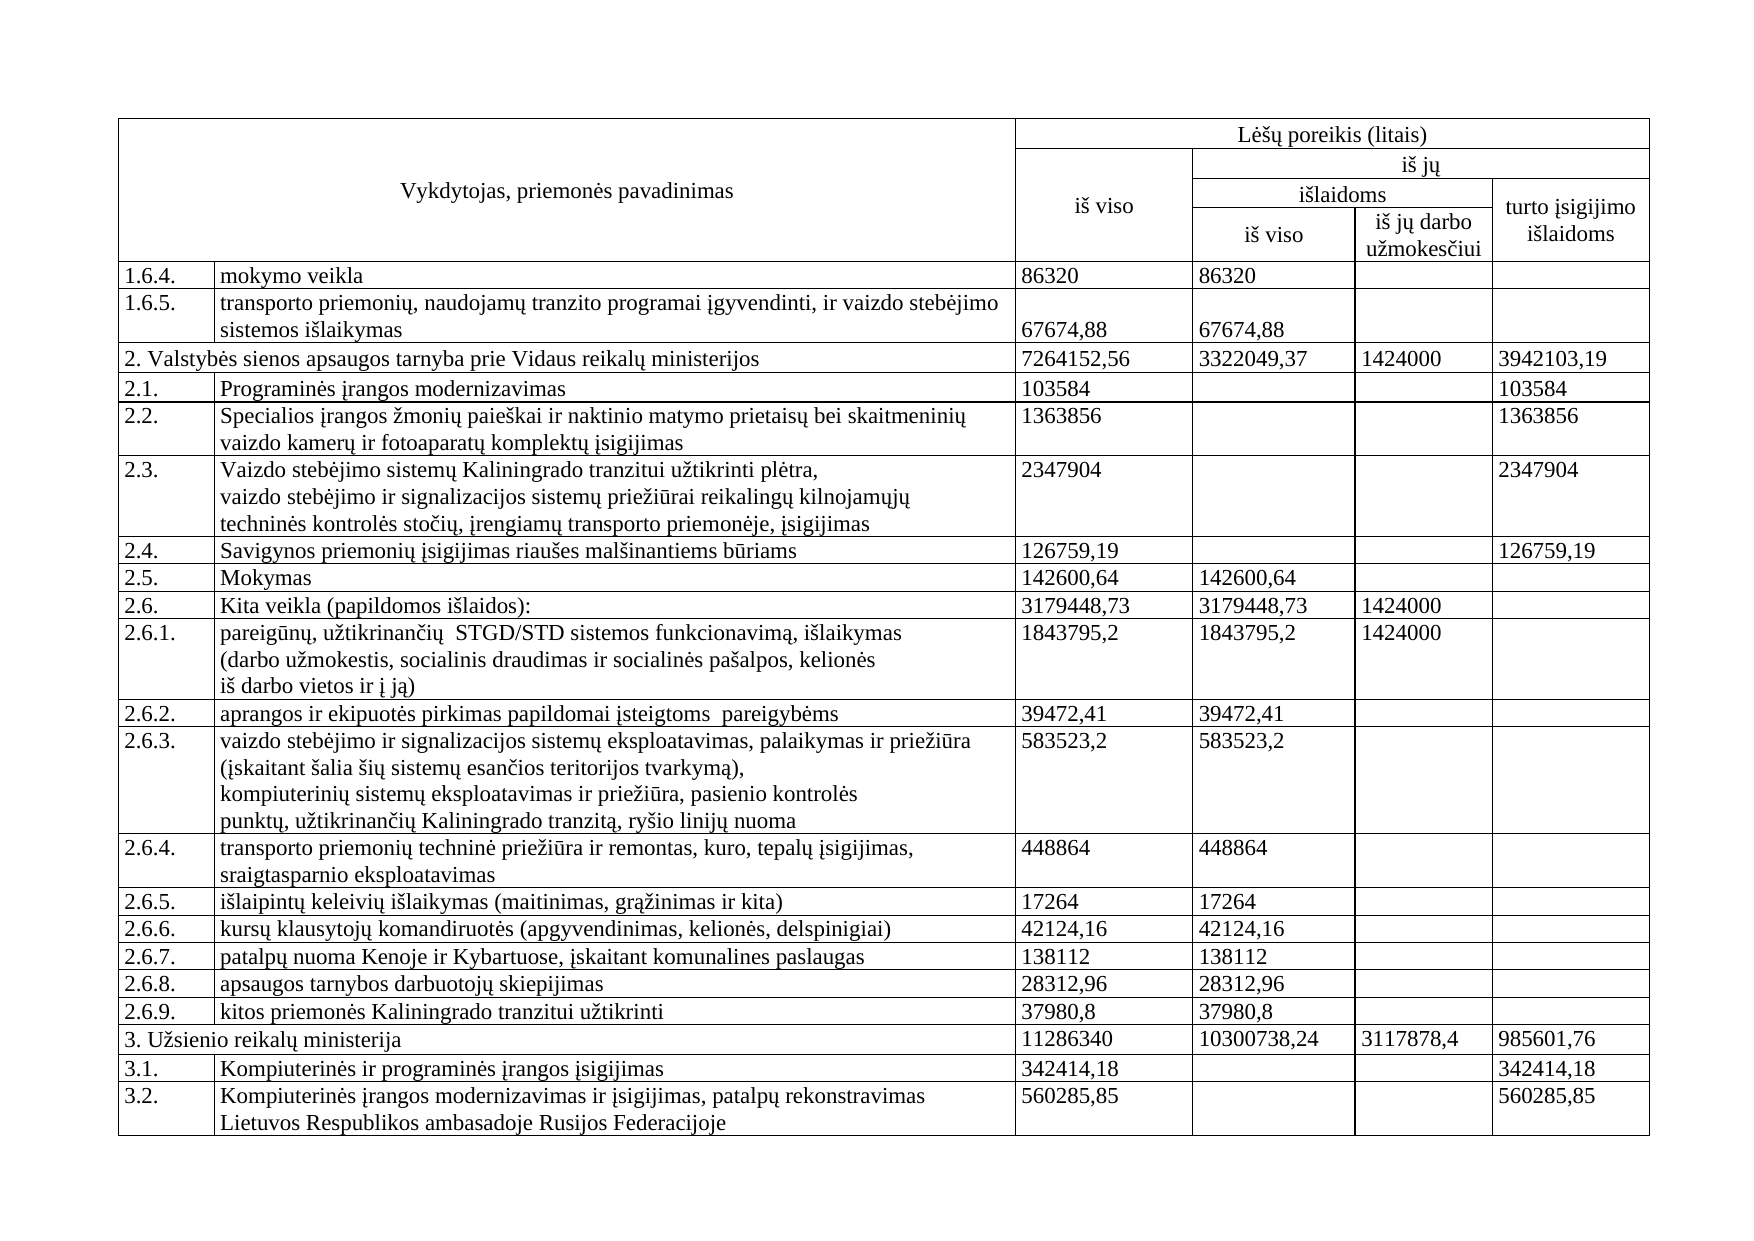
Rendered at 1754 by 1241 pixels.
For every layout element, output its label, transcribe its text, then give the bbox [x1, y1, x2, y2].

table_cell 126759,19 [1016, 537, 1192, 563]
table_cell [1356, 998, 1492, 1024]
table_cell iš viso [1193, 208, 1354, 261]
table_cell 2.6.8. [119, 970, 214, 997]
table_cell 583523,2 [1016, 727, 1192, 753]
table_cell [1356, 289, 1492, 342]
table_cell [1356, 564, 1492, 591]
table_cell 1.6.4. [119, 262, 214, 288]
table_cell kompiuterinių sistemų eksploatavimas ir priežiūra, pasienio kontrolės [215, 780, 1015, 807]
table_cell [1016, 780, 1192, 807]
table_cell [1016, 672, 1192, 699]
table_cell [1356, 456, 1492, 483]
table_cell [1493, 727, 1649, 753]
table_cell [1493, 861, 1649, 887]
table_cell [1356, 483, 1492, 509]
table_cell 3322049,37 [1193, 343, 1354, 372]
table_cell 1363856 [1016, 403, 1192, 429]
table_cell 17264 [1193, 888, 1354, 914]
table_cell 37980,8 [1016, 998, 1192, 1024]
table_cell 2.6.4. [119, 834, 214, 861]
table_cell [1356, 262, 1492, 288]
table_cell [1016, 483, 1192, 509]
table_cell [1493, 916, 1649, 942]
table_cell 2.6.9. [119, 998, 214, 1024]
table_cell [1493, 646, 1649, 672]
table_cell 138112 [1193, 943, 1354, 969]
table_cell [119, 807, 214, 833]
table_cell 1843795,2 [1193, 619, 1354, 646]
table_cell transporto priemonių techninė priežiūra ir remontas, kuro, tepalų įsigijimas, [215, 834, 1015, 861]
table_cell [1193, 1055, 1354, 1081]
table_cell 3. Užsienio reikalų ministerija [119, 1025, 1015, 1054]
table_cell 67674,88 [1016, 289, 1192, 342]
table_cell 142600,64 [1193, 564, 1354, 591]
table_cell iš darbo vietos ir į ją) [215, 672, 1015, 699]
table_cell Specialios įrangos žmonių paieškai ir naktinio matymo prietaisų bei skaitmeninių [215, 403, 1015, 429]
table_cell 103584 [1016, 373, 1192, 401]
table_cell [1493, 834, 1649, 861]
table_cell iš jų [1193, 149, 1649, 177]
table_cell vaizdo kamerų ir fotoaparatų komplektų įsigijimas [215, 429, 1015, 455]
table_cell 1.6.5. [119, 289, 214, 342]
table_cell 1424000 [1356, 619, 1492, 646]
table_cell 985601,76 [1493, 1025, 1649, 1054]
table_cell 2.6.6. [119, 916, 214, 942]
table_cell Kita veikla (papildomos išlaidos): [215, 592, 1015, 618]
table_cell [1493, 807, 1649, 833]
table_cell 103584 [1493, 373, 1649, 401]
table_cell [1356, 700, 1492, 726]
table_cell 2.6.3. [119, 727, 214, 753]
table_cell [1493, 780, 1649, 807]
table_cell [1493, 970, 1649, 997]
table_cell [1016, 646, 1192, 672]
table_cell 2.6.7. [119, 943, 214, 969]
table_cell [1193, 780, 1354, 807]
table_cell [1493, 509, 1649, 536]
table_cell [1356, 807, 1492, 833]
table_cell vaizdo stebėjimo ir signalizacijos sistemų priežiūrai reikalingų kilnojamųjų [215, 483, 1015, 509]
table_cell [1193, 861, 1354, 887]
table_cell [1493, 619, 1649, 646]
table_cell 560285,85 [1493, 1082, 1649, 1135]
table_cell vaizdo stebėjimo ir signalizacijos sistemų eksploatavimas, palaikymas ir priežiūra [215, 727, 1015, 753]
table_cell 7264152,56 [1016, 343, 1192, 372]
table_cell 2.6. [119, 592, 214, 618]
table_cell 1424000 [1356, 343, 1492, 372]
table_cell [1493, 998, 1649, 1024]
table_cell [1493, 564, 1649, 591]
table_cell 3.2. [119, 1082, 214, 1135]
table_cell mokymo veikla [215, 262, 1015, 288]
table_cell 2347904 [1016, 456, 1192, 483]
table_cell 2.6.1. [119, 619, 214, 646]
table_cell 1424000 [1356, 592, 1492, 618]
table_cell 2347904 [1493, 456, 1649, 483]
table_cell (darbo užmokestis, socialinis draudimas ir socialinės pašalpos, kelionės [215, 646, 1015, 672]
table_cell [1356, 754, 1492, 780]
table_cell [1493, 700, 1649, 726]
table_cell [1356, 834, 1492, 861]
table_cell 3.1. [119, 1055, 214, 1081]
table_cell aprangos ir ekipuotės pirkimas papildomai įsteigtoms pareigybėms [215, 700, 1015, 726]
table_cell 28312,96 [1193, 970, 1354, 997]
table_cell 560285,85 [1016, 1082, 1192, 1135]
table_cell [1493, 483, 1649, 509]
table_cell 2.6.2. [119, 700, 214, 726]
table_cell [1356, 970, 1492, 997]
table_cell [1193, 483, 1354, 509]
table_cell iš viso [1016, 149, 1192, 261]
table_cell [119, 861, 214, 887]
table_cell kitos priemonės Kaliningrado tranzitui užtikrinti [215, 998, 1015, 1024]
table_cell [119, 509, 214, 536]
table_cell 2.1. [119, 373, 214, 401]
table_cell 2.4. [119, 537, 214, 563]
table_cell iš jų darbo užmokesčiui [1356, 208, 1492, 261]
table_cell [1356, 429, 1492, 455]
table_cell [1016, 429, 1192, 455]
table_cell [1356, 861, 1492, 887]
table_cell pareigūnų, užtikrinančių STGD/STD sistemos funkcionavimą, išlaikymas [215, 619, 1015, 646]
table_cell 3117878,4 [1356, 1025, 1492, 1054]
table_cell 42124,16 [1193, 916, 1354, 942]
table_cell patalpų nuoma Kenoje ir Kybartuose, įskaitant komunalines paslaugas [215, 943, 1015, 969]
table_cell [119, 780, 214, 807]
table_cell 142600,64 [1016, 564, 1192, 591]
table_cell 17264 [1016, 888, 1192, 914]
table_cell sraigtasparnio eksploatavimas [215, 861, 1015, 887]
table_cell (įskaitant šalia šių sistemų esančios teritorijos tvarkymą), [215, 754, 1015, 780]
table_cell Programinės įrangos modernizavimas [215, 373, 1015, 401]
table_cell [1016, 861, 1192, 887]
table_cell transporto priemonių, naudojamų tranzito programai įgyvendinti, ir vaizdo stebėjimo sistemos išlaikymas [215, 289, 1015, 342]
table_cell [1193, 807, 1354, 833]
table_cell 28312,96 [1016, 970, 1192, 997]
table_cell 1363856 [1493, 403, 1649, 429]
table_cell punktų, užtikrinančių Kaliningrado tranzitą, ryšio linijų nuoma [215, 807, 1015, 833]
table_cell [1356, 403, 1492, 429]
table_cell [1493, 262, 1649, 288]
table_cell 342414,18 [1016, 1055, 1192, 1081]
table_cell [1493, 592, 1649, 618]
table_cell [1193, 456, 1354, 483]
table_cell [1193, 403, 1354, 429]
table_cell 37980,8 [1193, 998, 1354, 1024]
table_cell 2.3. [119, 456, 214, 483]
table_cell [1016, 509, 1192, 536]
table_cell [1356, 888, 1492, 914]
table_cell [1356, 943, 1492, 969]
table_cell [1193, 373, 1354, 401]
table_cell [1193, 537, 1354, 563]
table_cell išlaidoms [1193, 179, 1492, 207]
table_cell [119, 646, 214, 672]
table_cell 2. Valstybės sienos apsaugos tarnyba prie Vidaus reikalų ministerijos [119, 343, 1015, 372]
table_cell išlaipintų keleivių išlaikymas (maitinimas, grąžinimas ir kita) [215, 888, 1015, 914]
table_cell [119, 754, 214, 780]
table_cell Savigynos priemonių įsigijimas riaušes malšinantiems būriams [215, 537, 1015, 563]
table_cell [1193, 646, 1354, 672]
table_cell 67674,88 [1193, 289, 1354, 342]
table_cell 39472,41 [1016, 700, 1192, 726]
table_cell 3179448,73 [1016, 592, 1192, 618]
table_cell techninės kontrolės stočių, įrengiamų transporto priemonėje, įsigijimas [215, 509, 1015, 536]
table_cell [1016, 754, 1192, 780]
table_cell 86320 [1016, 262, 1192, 288]
table_cell 138112 [1016, 943, 1192, 969]
table_cell [119, 429, 214, 455]
table_cell 448864 [1193, 834, 1354, 861]
table_cell 86320 [1193, 262, 1354, 288]
table_cell [1493, 289, 1649, 342]
table_cell Vaizdo stebėjimo sistemų Kaliningrado tranzitui užtikrinti plėtra, [215, 456, 1015, 483]
table_cell 42124,16 [1016, 916, 1192, 942]
table_cell [1193, 429, 1354, 455]
table_cell 342414,18 [1493, 1055, 1649, 1081]
table_cell Kompiuterinės įrangos modernizavimas ir įsigijimas, patalpų rekonstravimas Lietuvos Respublikos ambasadoje Rusijos Federacijoje [215, 1082, 1015, 1135]
table_cell [1193, 1082, 1354, 1135]
table_cell [119, 672, 214, 699]
table_cell Kompiuterinės ir programinės įrangos įsigijimas [215, 1055, 1015, 1081]
table_header Lėšų poreikis (litais) [1016, 119, 1649, 148]
table_cell Mokymas [215, 564, 1015, 591]
table_cell 3942103,19 [1493, 343, 1649, 372]
table_cell [1356, 916, 1492, 942]
table_cell [1493, 888, 1649, 914]
table_cell 2.2. [119, 403, 214, 429]
table_cell 448864 [1016, 834, 1192, 861]
table_header Vykdytojas, priemonės pavadinimas [119, 119, 1015, 261]
table_cell [1356, 780, 1492, 807]
table_cell [119, 483, 214, 509]
table_cell [1356, 672, 1492, 699]
table_cell [1193, 509, 1354, 536]
table_cell apsaugos tarnybos darbuotojų skiepijimas [215, 970, 1015, 997]
table_cell 3179448,73 [1193, 592, 1354, 618]
table_cell 11286340 [1016, 1025, 1192, 1054]
table_cell [1493, 754, 1649, 780]
table_cell [1356, 646, 1492, 672]
table_cell turto įsigijimo išlaidoms [1493, 179, 1649, 261]
table_cell [1356, 727, 1492, 753]
table_cell 2.5. [119, 564, 214, 591]
table_cell [1493, 672, 1649, 699]
table_cell [1193, 672, 1354, 699]
table_cell kursų klausytojų komandiruotės (apgyvendinimas, kelionės, delspinigiai) [215, 916, 1015, 942]
table_cell 1843795,2 [1016, 619, 1192, 646]
table_cell 126759,19 [1493, 537, 1649, 563]
table_cell [1493, 429, 1649, 455]
table_cell 10300738,24 [1193, 1025, 1354, 1054]
table_cell 39472,41 [1193, 700, 1354, 726]
table_cell [1356, 1055, 1492, 1081]
table_cell [1016, 807, 1192, 833]
table_cell [1193, 754, 1354, 780]
table_cell [1356, 1082, 1492, 1135]
table_cell [1356, 509, 1492, 536]
table_cell [1356, 373, 1492, 401]
table_cell [1493, 943, 1649, 969]
table_cell 583523,2 [1193, 727, 1354, 753]
table_cell [1356, 537, 1492, 563]
table_cell 2.6.5. [119, 888, 214, 914]
